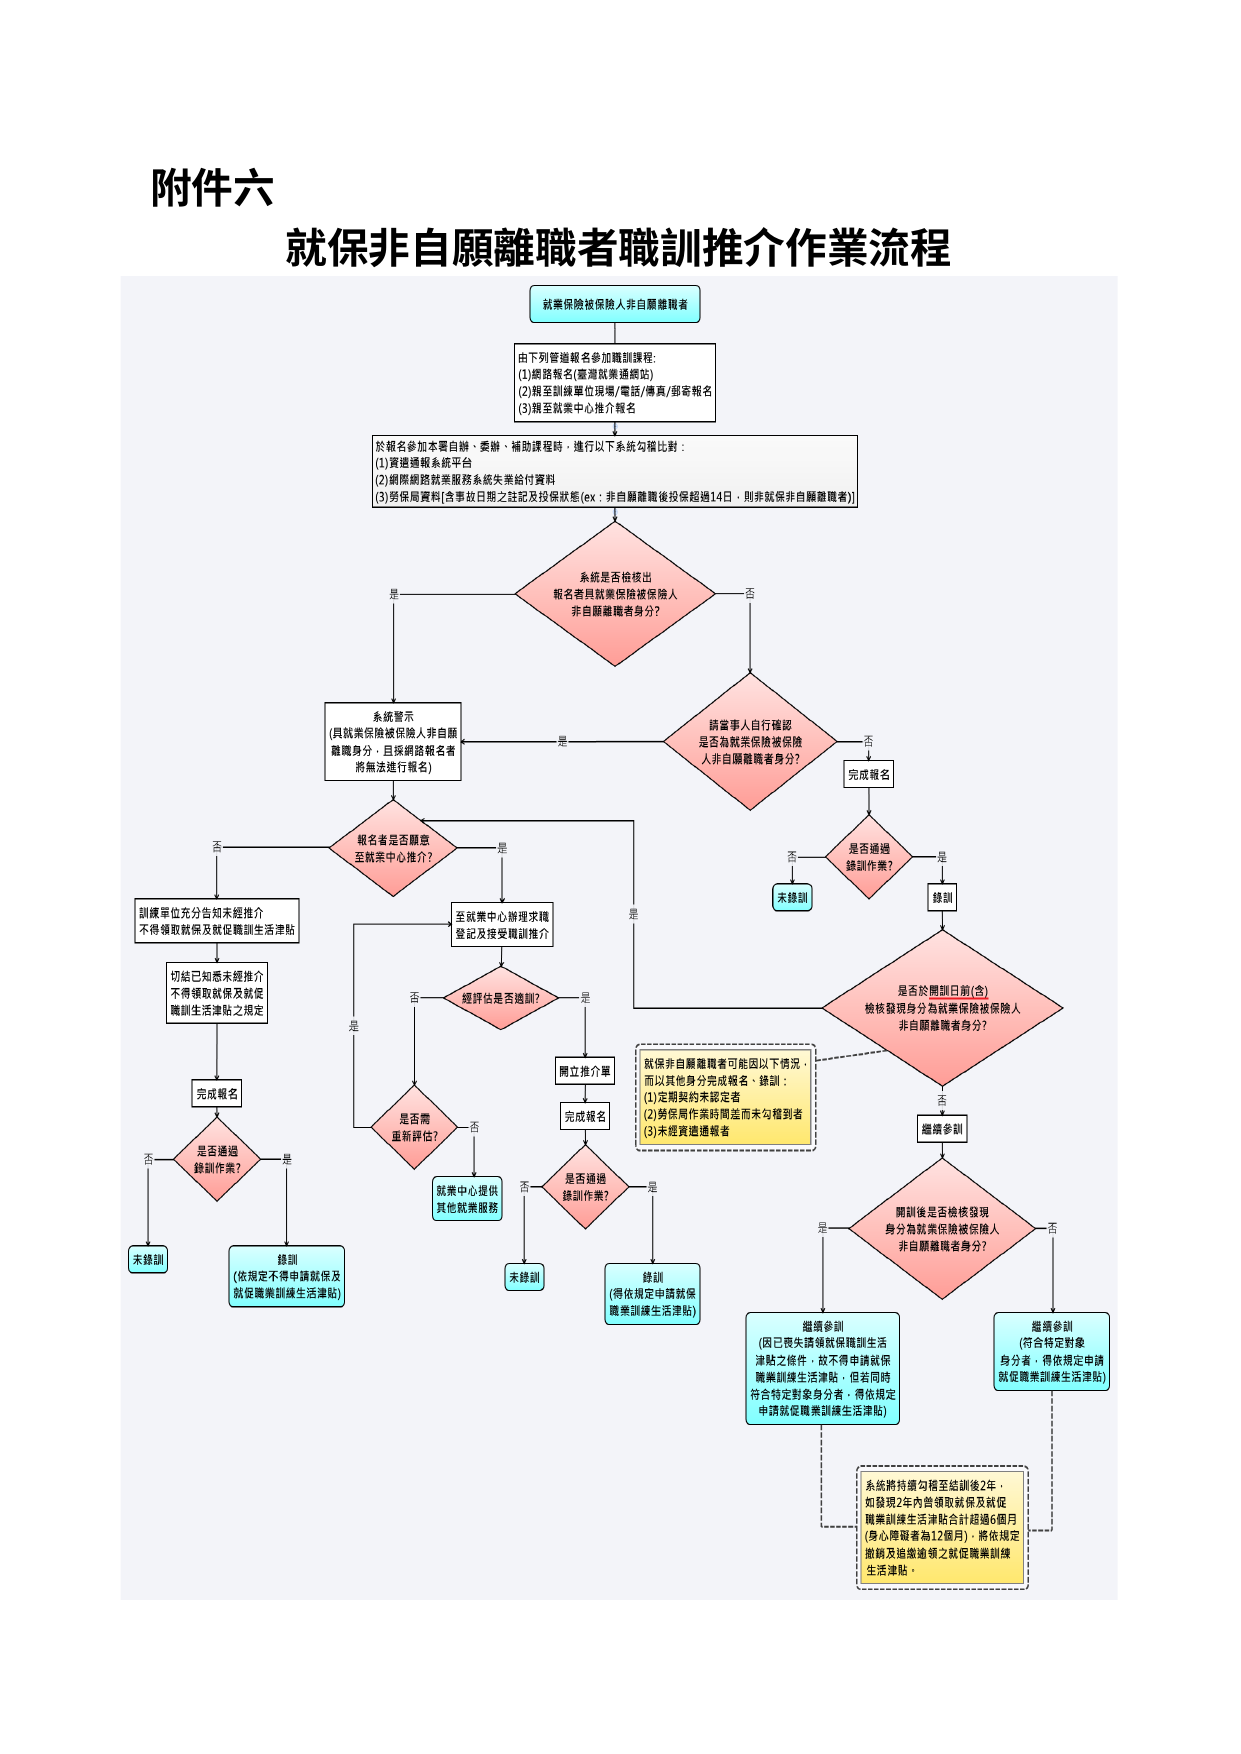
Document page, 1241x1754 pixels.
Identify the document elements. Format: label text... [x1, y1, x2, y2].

text 就保非自願離職者職訓推介作業流程 [150, 216, 1087, 276]
picture [120, 276, 1118, 1600]
text 附件六 [150, 155, 1087, 216]
